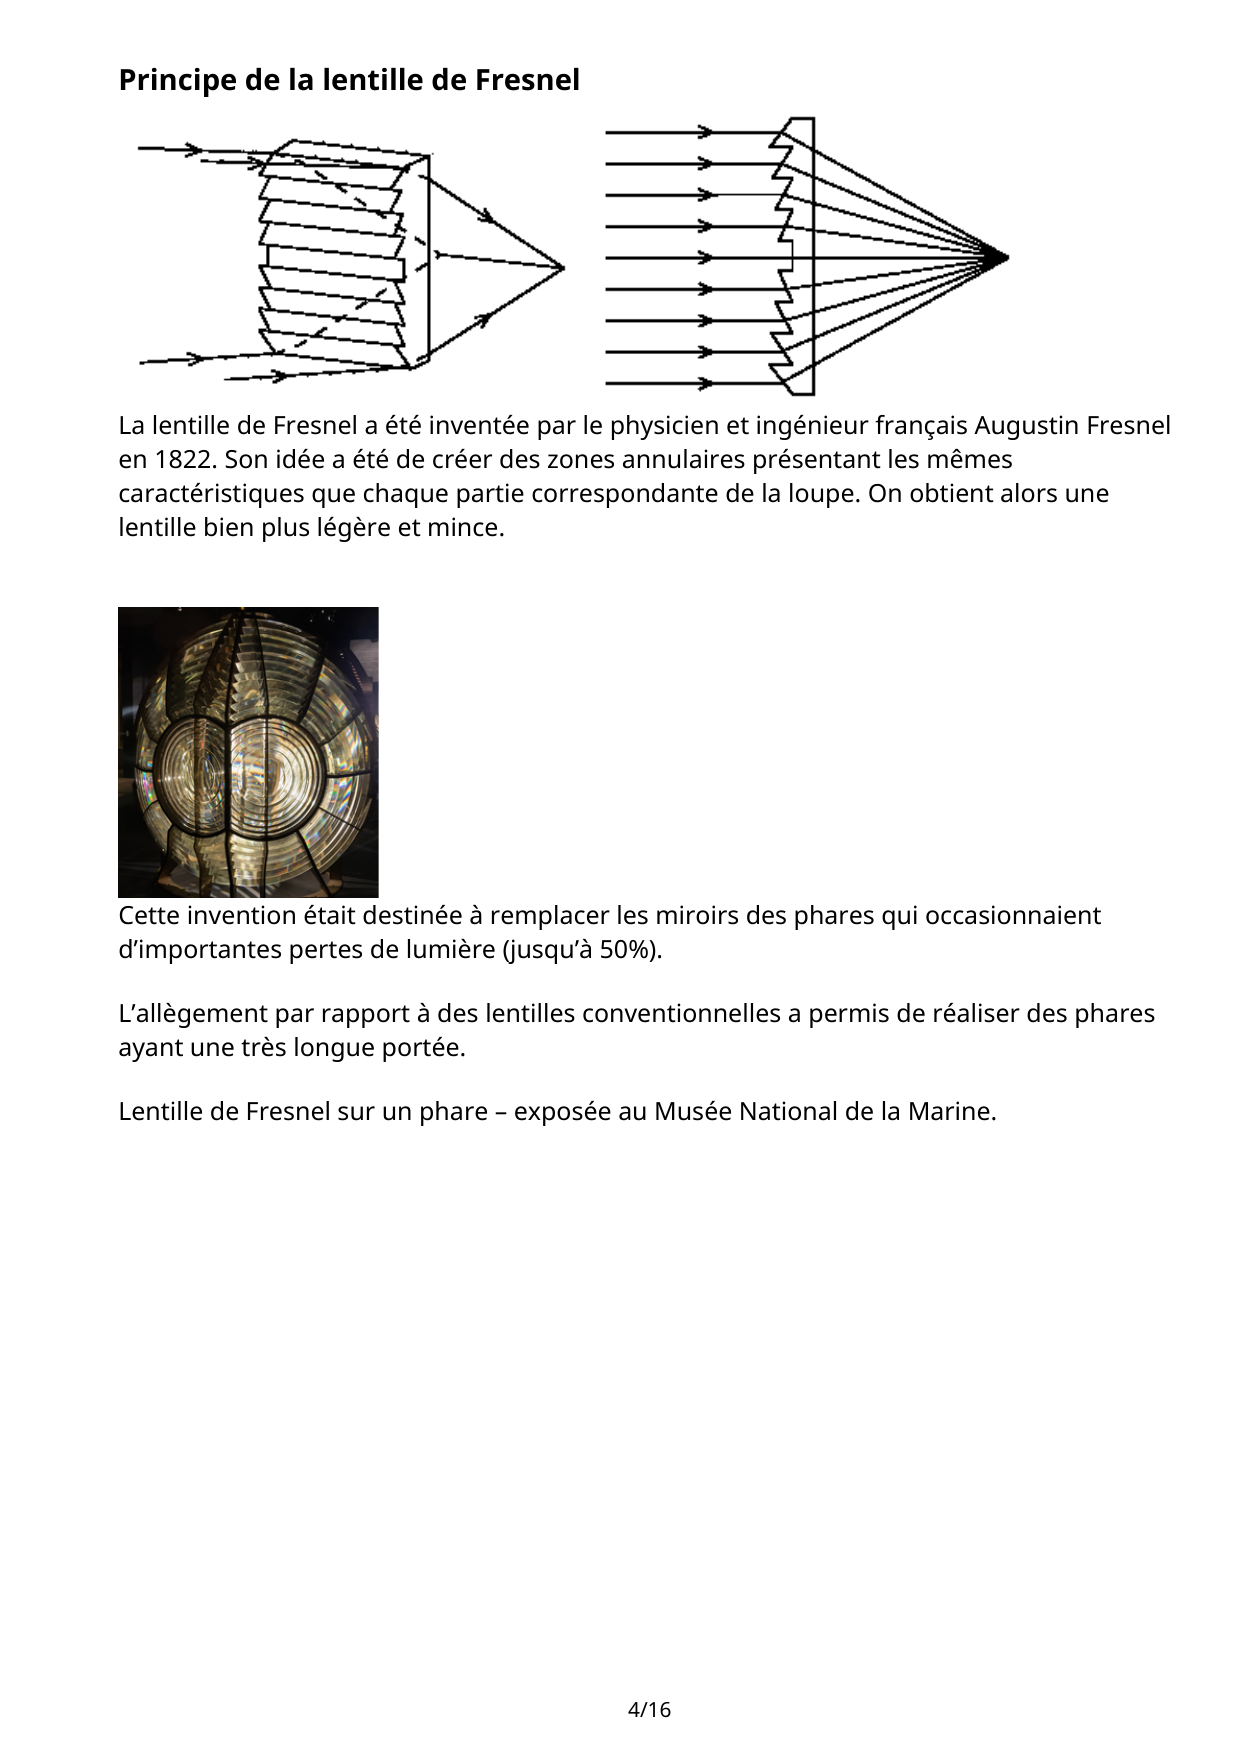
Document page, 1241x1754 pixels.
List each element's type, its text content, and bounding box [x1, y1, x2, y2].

text La lentille de Fresnel a été inventée par le physicien et ingénieur français Augustin Fresnel en 1822. Son idée a été de créer des zones annulaires présentant les mêmes caractéristiques que chaque partie correspondante de la loupe. On obtient alors une lentille bien plus légère et mince. [118, 111, 1181, 544]
text Cette invention était destinée à remplacer les miroirs des phares qui occasionnaient d’importantes pertes de lumière (jusqu’à 50%). [118, 573, 1181, 966]
text L’allègement par rapport à des lentilles conventionnelles a permis de réaliser des phares ayant une très longue portée. [118, 996, 1181, 1064]
subtitle Principe de la lentille de Fresnel [118, 59, 1181, 99]
picture [118, 607, 379, 898]
text Lentille de Fresnel sur un phare – exposée au Musée National de la Marine. [118, 1093, 1181, 1127]
picture [118, 111, 1025, 401]
